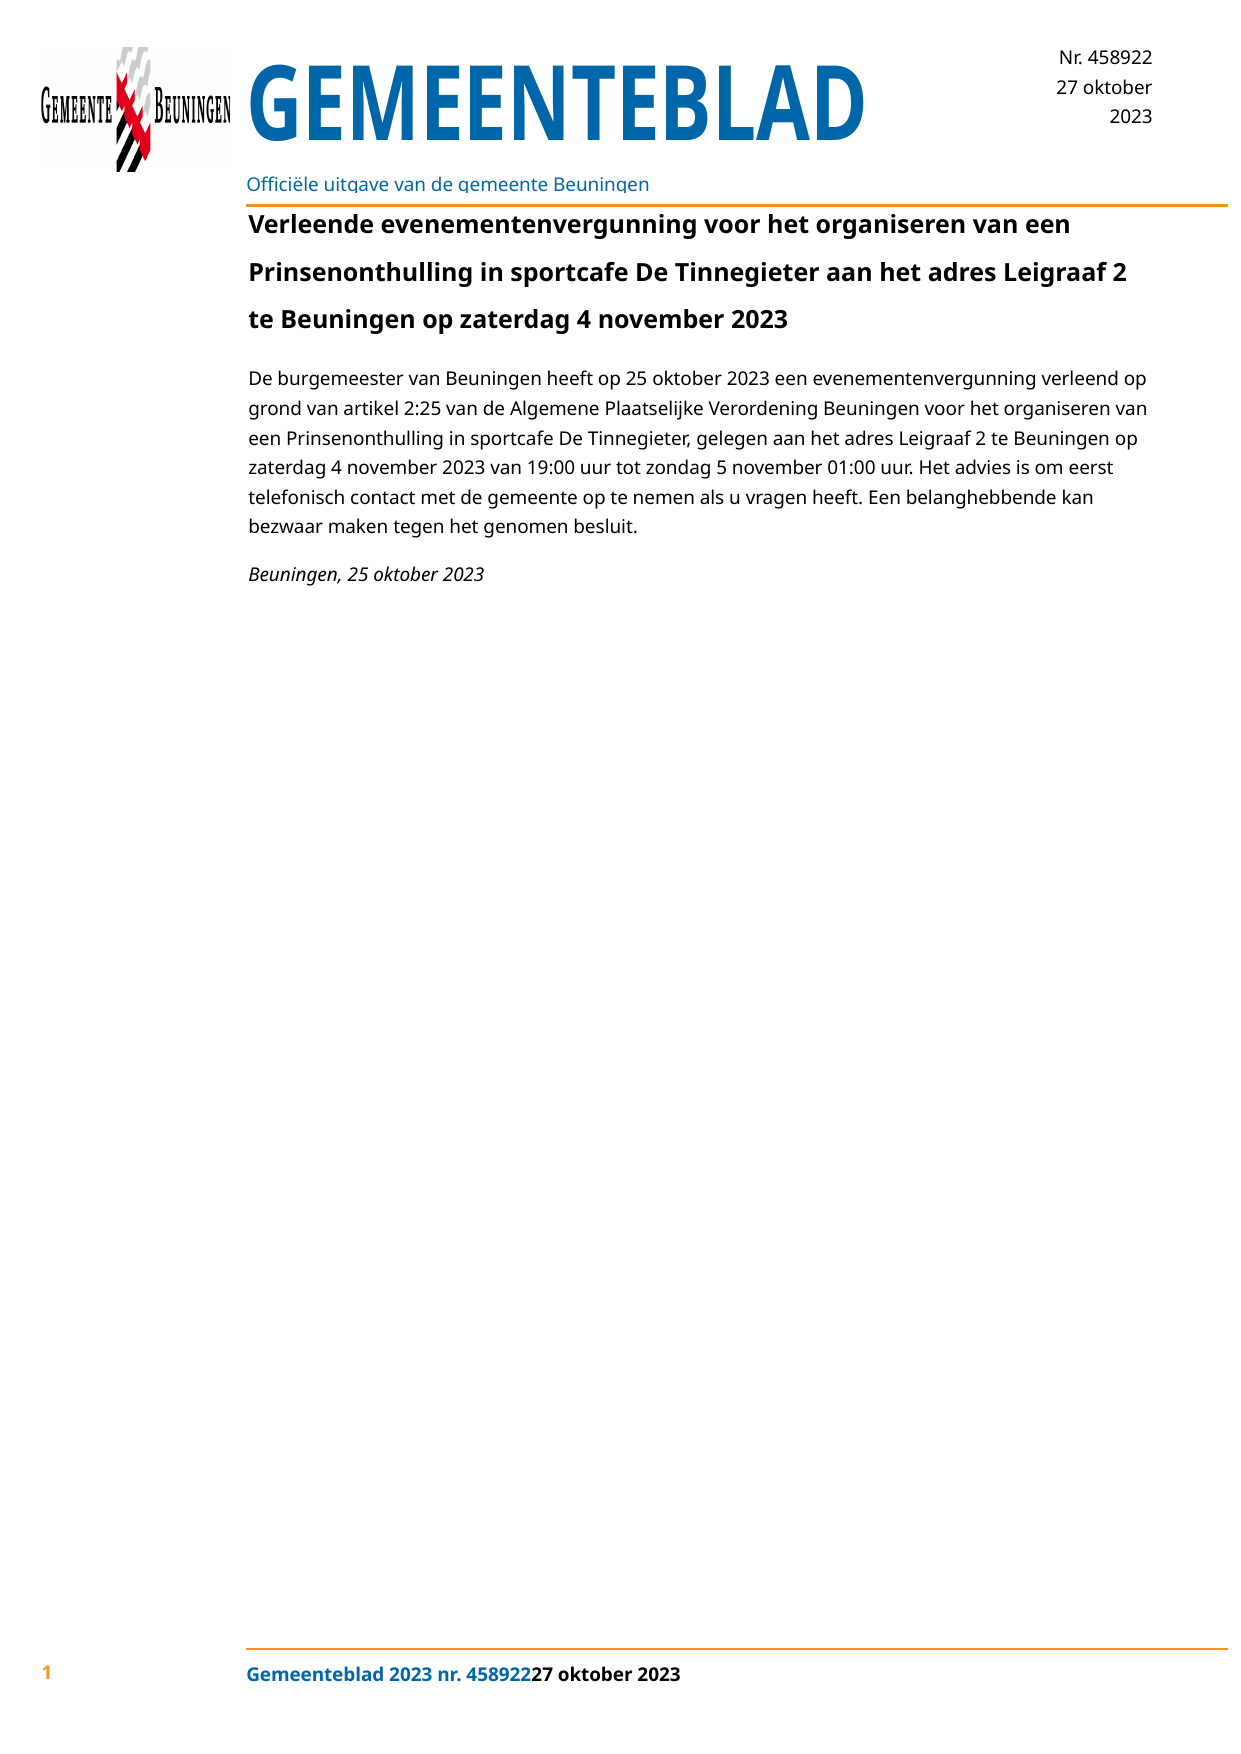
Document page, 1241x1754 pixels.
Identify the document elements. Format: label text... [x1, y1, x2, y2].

text Beuningen, 25 oktober 2023 [248, 561, 1152, 587]
text Verleende evenementenvergunning voor het organiseren van een Prinsenonthulling in sportcafe De Tinnegieter aan het adres Leigraaf 2 te Beuningen op zaterdag 4 november 2023 [248, 207, 1152, 336]
text De burgemeester van Beuningen heeft op 25 oktober 2023 een evenementenvergunning verleend op grond van artikel 2:25 van de Algemene Plaatselijke Verordening Beuningen voor het organiseren van een Prinsenonthulling in sportcafe De Tinnegieter, gelegen aan het adres Leigraaf 2 te Beuningen op zaterdag 4 november 2023 van 19:00 uur tot zondag 5 november 01:00 uur. Het advies is om eerst telefonisch contact met de gemeente op te nemen als u vragen heeft. Een belanghebbende kan bezwaar maken tegen het genomen besluit. [248, 366, 1152, 539]
picture [41, 47, 231, 172]
